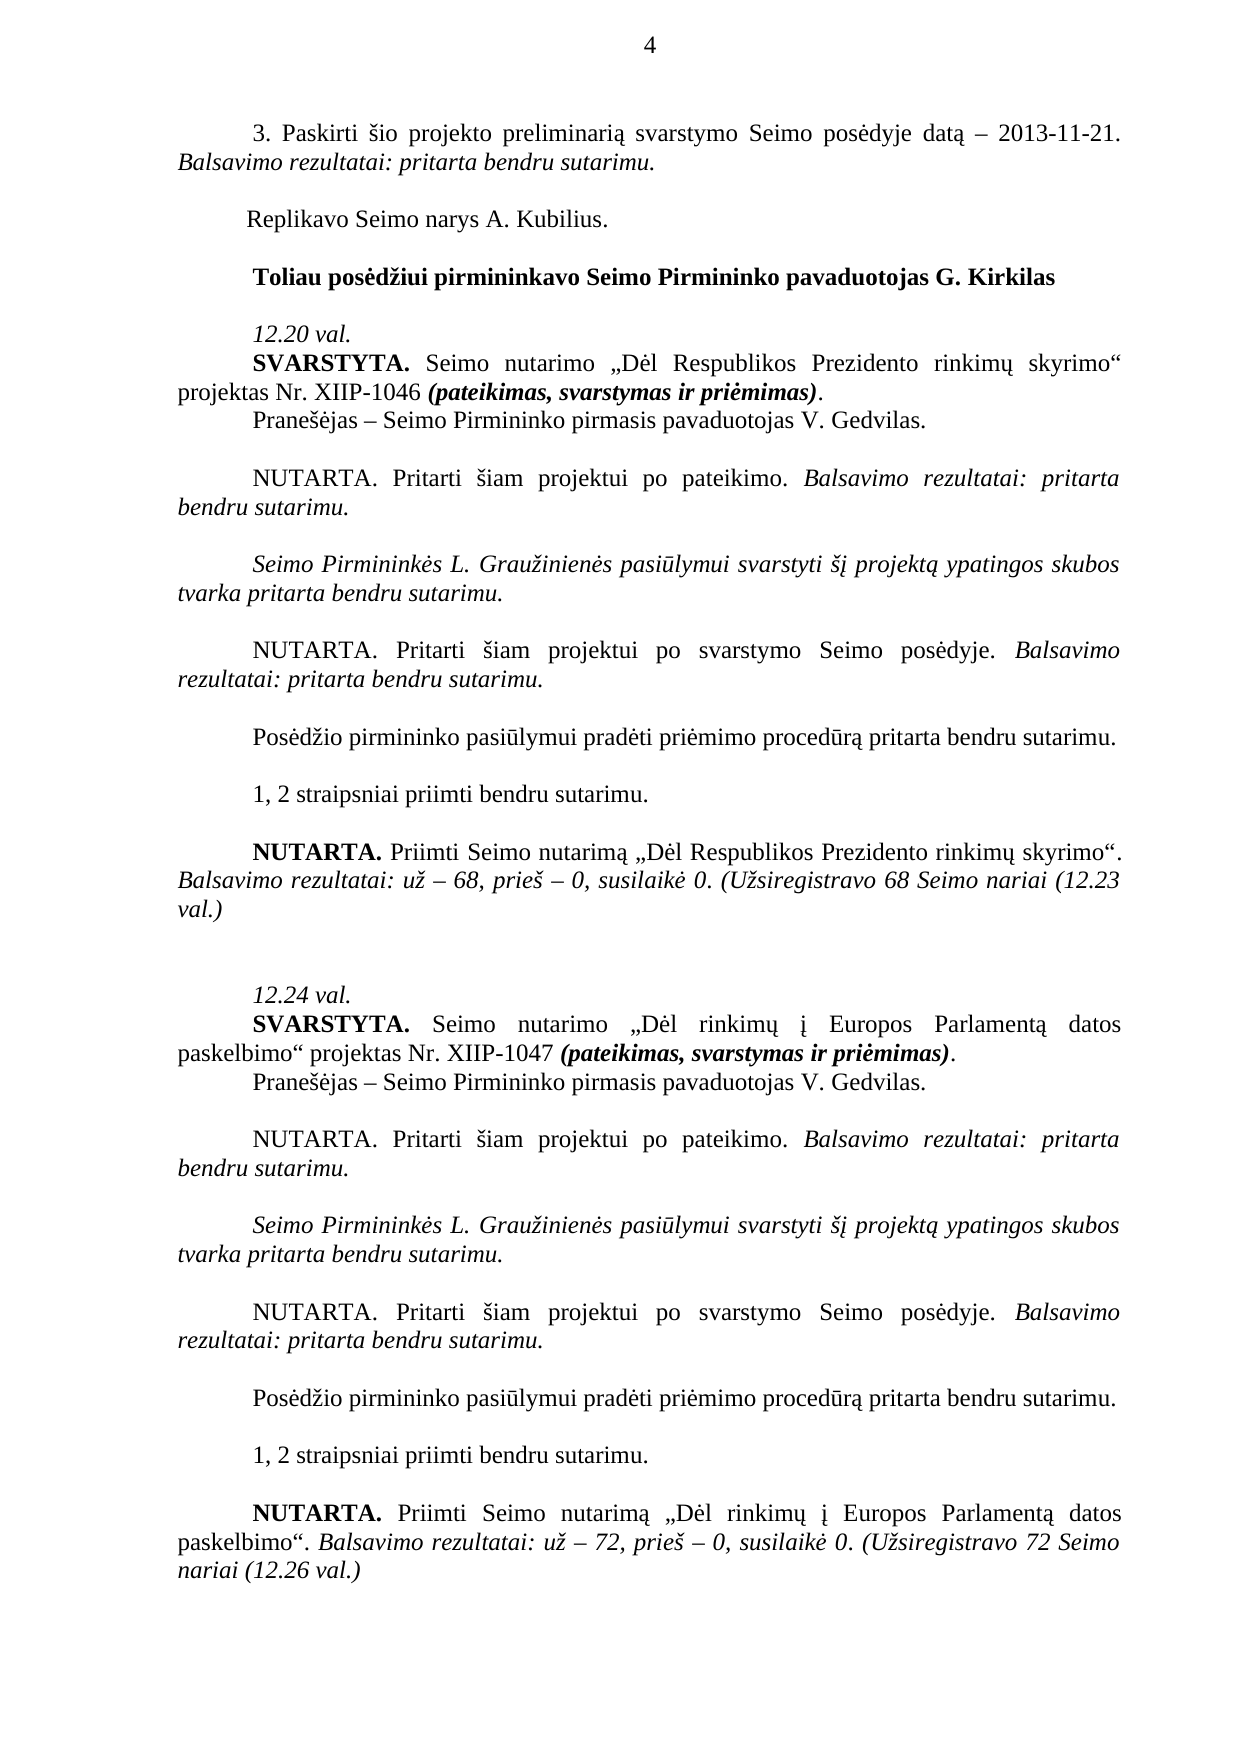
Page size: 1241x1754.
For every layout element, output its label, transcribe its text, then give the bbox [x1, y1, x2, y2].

text Replikavo Seimo narys A. Kubilius. [177, 204, 1122, 233]
text NUTARTA. Pritarti šiam projektui po pateikimo. Balsavimo rezultatai: pritarta bendru sutarimu. [177, 463, 1122, 521]
text Seimo Pirmininkės L. Graužinienės pasiūlymui svarstyti šį projektą ypatingos skubos tvarka pritarta bendru sutarimu. [177, 1211, 1122, 1268]
text Pranešėjas – Seimo Pirmininko pirmasis pavaduotojas V. Gedvilas. [177, 1067, 1122, 1096]
text NUTARTA. Priimti Seimo nutarimą „Dėl rinkimų į Europos Parlamentą datos paskelbimo“. Balsavimo rezultatai: už – 72, prieš – 0, susilaikė 0. (Užsiregistravo 72 Seimo nariai (12.26 val.) [177, 1498, 1122, 1584]
text NUTARTA. Pritarti šiam projektui po svarstymo Seimo posėdyje. Balsavimo rezultatai: pritarta bendru sutarimu. [177, 636, 1122, 693]
text NUTARTA. Priimti Seimo nutarimą „Dėl Respublikos Prezidento rinkimų skyrimo“. Balsavimo rezultatai: už – 68, prieš – 0, susilaikė 0. (Užsiregistravo 68 Seimo nariai (12.23 val.) [177, 837, 1122, 923]
text Pranešėjas – Seimo Pirmininko pirmasis pavaduotojas V. Gedvilas. [177, 406, 1122, 434]
text 12.20 val. [177, 319, 1122, 348]
text Seimo Pirmininkės L. Graužinienės pasiūlymui svarstyti šį projektą ypatingos skubos tvarka pritarta bendru sutarimu. [177, 549, 1122, 607]
text Posėdžio pirmininko pasiūlymui pradėti priėmimo procedūrą pritarta bendru sutarimu. [177, 1383, 1122, 1412]
text 1, 2 straipsniai priimti bendru sutarimu. [177, 779, 1122, 808]
text NUTARTA. Pritarti šiam projektui po svarstymo Seimo posėdyje. Balsavimo rezultatai: pritarta bendru sutarimu. [177, 1297, 1122, 1354]
text 3. Paskirti šio projekto preliminarią svarstymo Seimo posėdyje datą – 2013-11-21. Balsavimo rezultatai: pritarta bendru sutarimu. [177, 118, 1122, 176]
text Posėdžio pirmininko pasiūlymui pradėti priėmimo procedūrą pritarta bendru sutarimu. [177, 722, 1122, 751]
text 1, 2 straipsniai priimti bendru sutarimu. [177, 1441, 1122, 1469]
text Toliau posėdžiui pirmininkavo Seimo Pirmininko pavaduotojas G. Kirkilas [177, 262, 1122, 291]
text SVARSTYTA. Seimo nutarimo „Dėl Respublikos Prezidento rinkimų skyrimo“ projektas Nr. XIIP-1046 (pateikimas, svarstymas ir priėmimas). [177, 348, 1122, 406]
text 12.24 val. [177, 981, 1122, 1009]
text NUTARTA. Pritarti šiam projektui po pateikimo. Balsavimo rezultatai: pritarta bendru sutarimu. [177, 1124, 1122, 1182]
text SVARSTYTA. Seimo nutarimo „Dėl rinkimų į Europos Parlamentą datos paskelbimo“ projektas Nr. XIIP-1047 (pateikimas, svarstymas ir priėmimas). [177, 1009, 1122, 1067]
